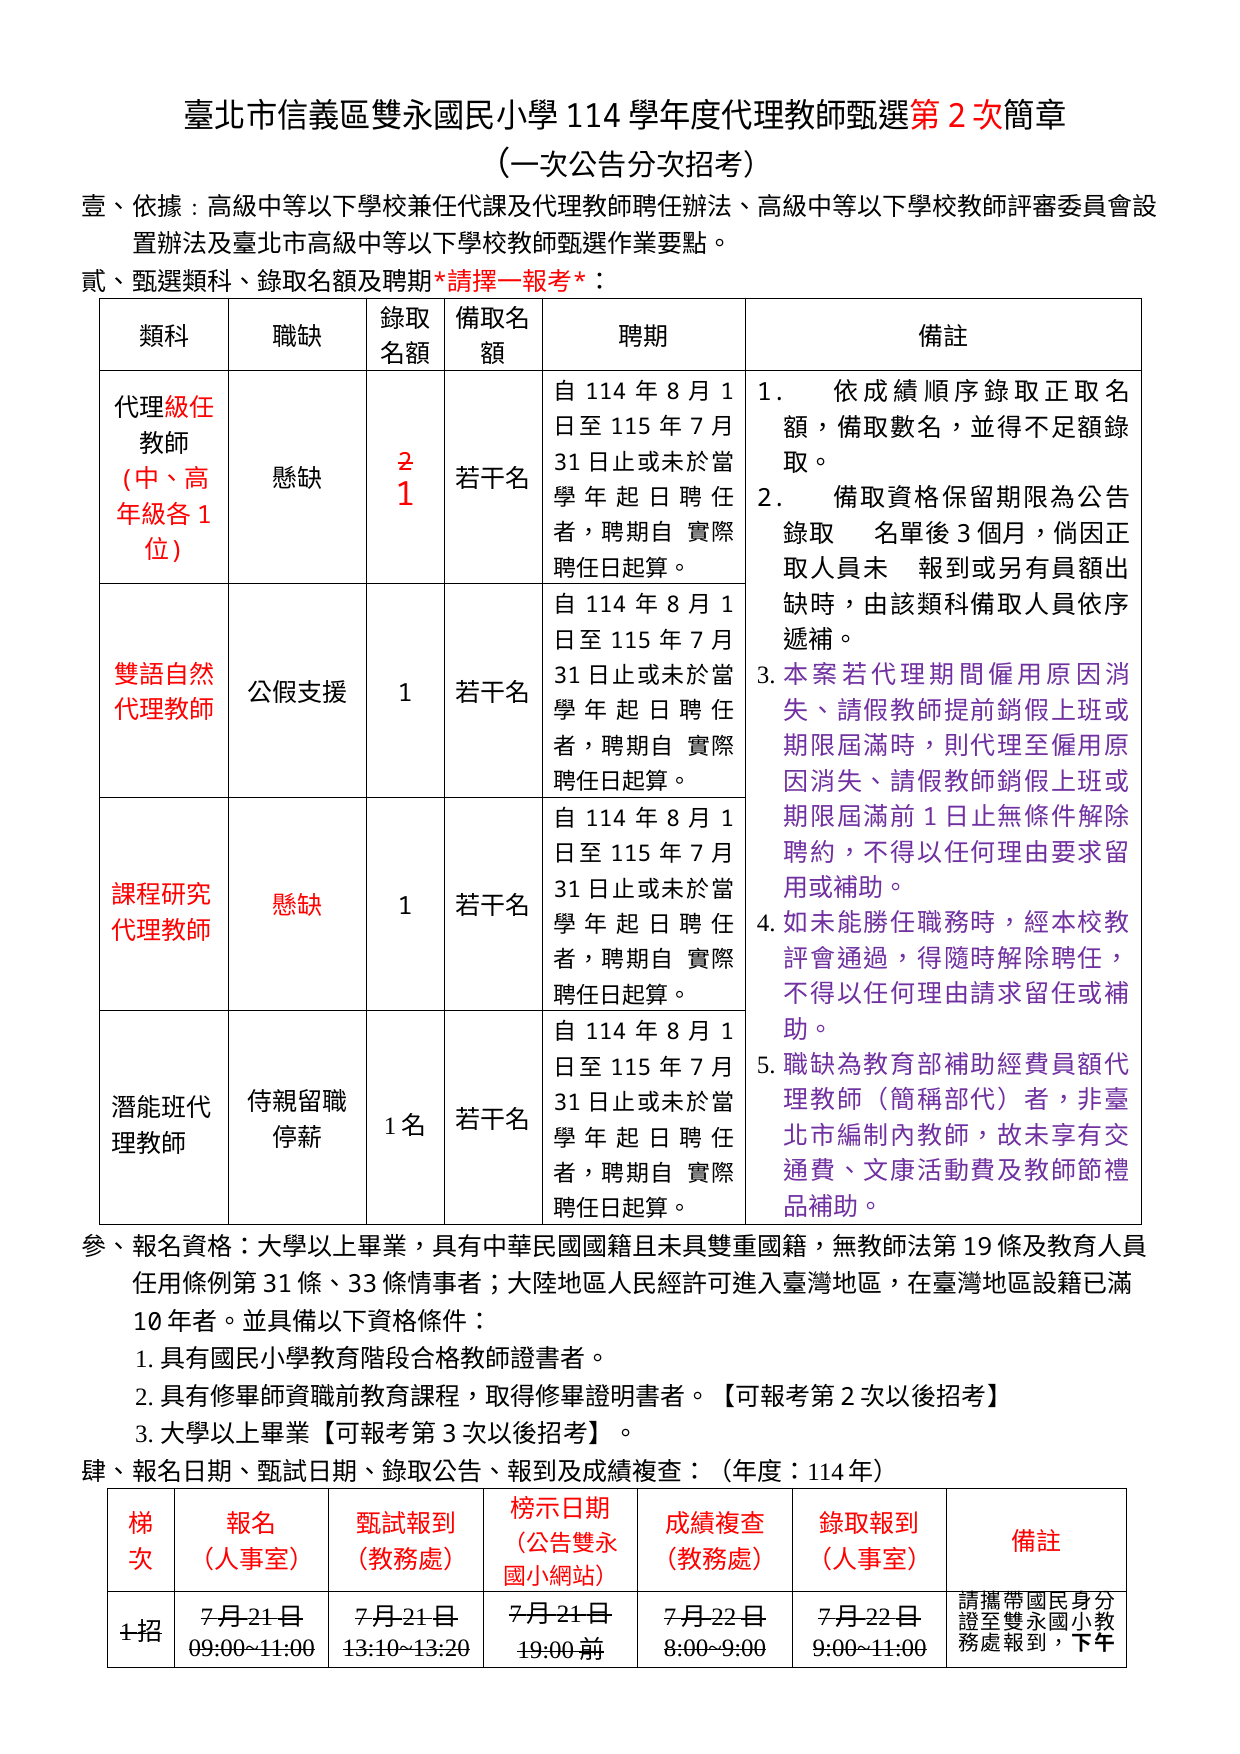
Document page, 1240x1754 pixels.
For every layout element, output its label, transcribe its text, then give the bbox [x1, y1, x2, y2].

table_cell 7月21日 13:10~13:20 [329, 1592, 483, 1667]
table_header 職缺 [229, 299, 366, 370]
table_cell 1 [367, 798, 444, 1010]
list 具有國民小學教育階段合格教師證書者。 [135, 1337, 1160, 1375]
list 具有修畢師資職前教育課程，取得修畢證明書者。【可報考第2次以後招考】 [135, 1375, 1160, 1412]
table_header 甄試報到 （教務處） [329, 1489, 483, 1591]
table_cell 雙語自然代理教師 [100, 584, 228, 797]
table_header 錄取名額 [367, 299, 444, 370]
table_cell 1名 [367, 1011, 444, 1224]
table_cell 懸缺 [229, 798, 366, 1010]
table_cell 若干名 [445, 798, 542, 1010]
table_header 聘期 [543, 299, 745, 370]
table_header 備註 [947, 1489, 1126, 1591]
table_cell 自114年8月1日至115年7月31日止或未於當學年起日聘任者，聘期自 實際聘任日起算。 [543, 584, 745, 797]
table_cell 懸缺 [229, 371, 366, 583]
table_cell 代理級任教師(中、高年級各1位) [100, 371, 228, 583]
table_cell 若干名 [445, 371, 542, 583]
table_cell 潛能班代理教師 [100, 1011, 228, 1224]
table_cell 自114年8月1日至115年7月31日止或未於當學年起日聘任者，聘期自 實際聘任日起算。 [543, 1011, 745, 1224]
text （一次公告分次招考） [81, 137, 1168, 185]
table_cell 公假支援 [229, 584, 366, 797]
table_cell 若干名 [445, 584, 542, 797]
list 報名資格：大學以上畢業，具有中華民國國籍且未具雙重國籍，無教師法第19條及教育人員任用條例第31條、33條情事者；大陸地區人民經許可進入臺灣地區，在臺灣地區設籍已滿10年者。並具備以下資格條件： [81, 1225, 1160, 1337]
table_cell 自114年8月1日至115年7月31日止或未於當學年起日聘任者，聘期自 實際聘任日起算。 [543, 371, 745, 583]
table_header 類科 [100, 299, 228, 370]
text 臺北市信義區雙永國民小學114學年度代理教師甄選第2次簡章 [81, 89, 1168, 137]
table_cell 7月21日 19:00前 [484, 1592, 637, 1667]
table_cell 1 [367, 584, 444, 797]
table_header 梯次 [108, 1489, 174, 1591]
table_cell 1招 [108, 1592, 174, 1667]
table_header 成績複查 （教務處） [638, 1489, 792, 1591]
list 報名日期、甄試日期、錄取公告、報到及成績複查：（年度：114年） [81, 1450, 1160, 1487]
table_header 備註 [746, 299, 1141, 370]
list 依據﹕高級中等以下學校兼任代課及代理教師聘任辦法、高級中等以下學校教師評審委員會設置辦法及臺北市高級中等以下學校教師甄選作業要點。 [81, 185, 1160, 260]
table_header 榜示日期 （公告雙永國小網站） [484, 1489, 637, 1591]
table_header 錄取報到 （人事室） [793, 1489, 946, 1591]
table_cell 7月22日 8:00~9:00 [638, 1592, 792, 1667]
list 甄選類科、錄取名額及聘期*請擇一報考*： [81, 260, 1160, 298]
table_cell 若干名 [445, 1011, 542, 1224]
table_cell 2 1 [367, 371, 444, 583]
table_cell 依成績順序錄取正取名額，備取數名，並得不足額錄取。 備取資格保留期限為公告錄取 名單後3個月，倘因正取人員未 報到或另有員額出缺時，由該類科備取人員依序遞補。 本案若代理期間僱用原因消失、請假教師提前銷假上班或期限屆滿時，則代理至僱用原因消失、請假教師銷假上班或期限屆滿前1日止無條件解除聘約，不得以任何理由要求留用或補助。 如未能勝任職務時，經本校教評會通過，得隨時解除聘任，不得以任何理由請求留任或補助。 職缺為教育部補助經費員額代理教師（簡稱部代）者，非臺北市編制內教師，故未享有交通費、文康活動費及教師節禮品補助。 [746, 371, 1141, 1224]
table_header 備取名額 [445, 299, 542, 370]
table_cell 自114年8月1日至115年7月31日止或未於當學年起日聘任者，聘期自 實際聘任日起算。 [543, 798, 745, 1010]
list 大學以上畢業【可報考第3次以後招考】。 [135, 1412, 1160, 1450]
table_header 報名 （人事室） [175, 1489, 328, 1591]
table_cell 7月21日 09:00~11:00 [175, 1592, 328, 1667]
table_cell 侍親留職停薪 [229, 1011, 366, 1224]
table_cell 7月22日 9:00~11:00 [793, 1592, 946, 1667]
table_cell 課程研究代理教師 [100, 798, 228, 1010]
table_cell 請攜帶國民身分證至雙永國小教務處報到，下午 [947, 1592, 1126, 1667]
